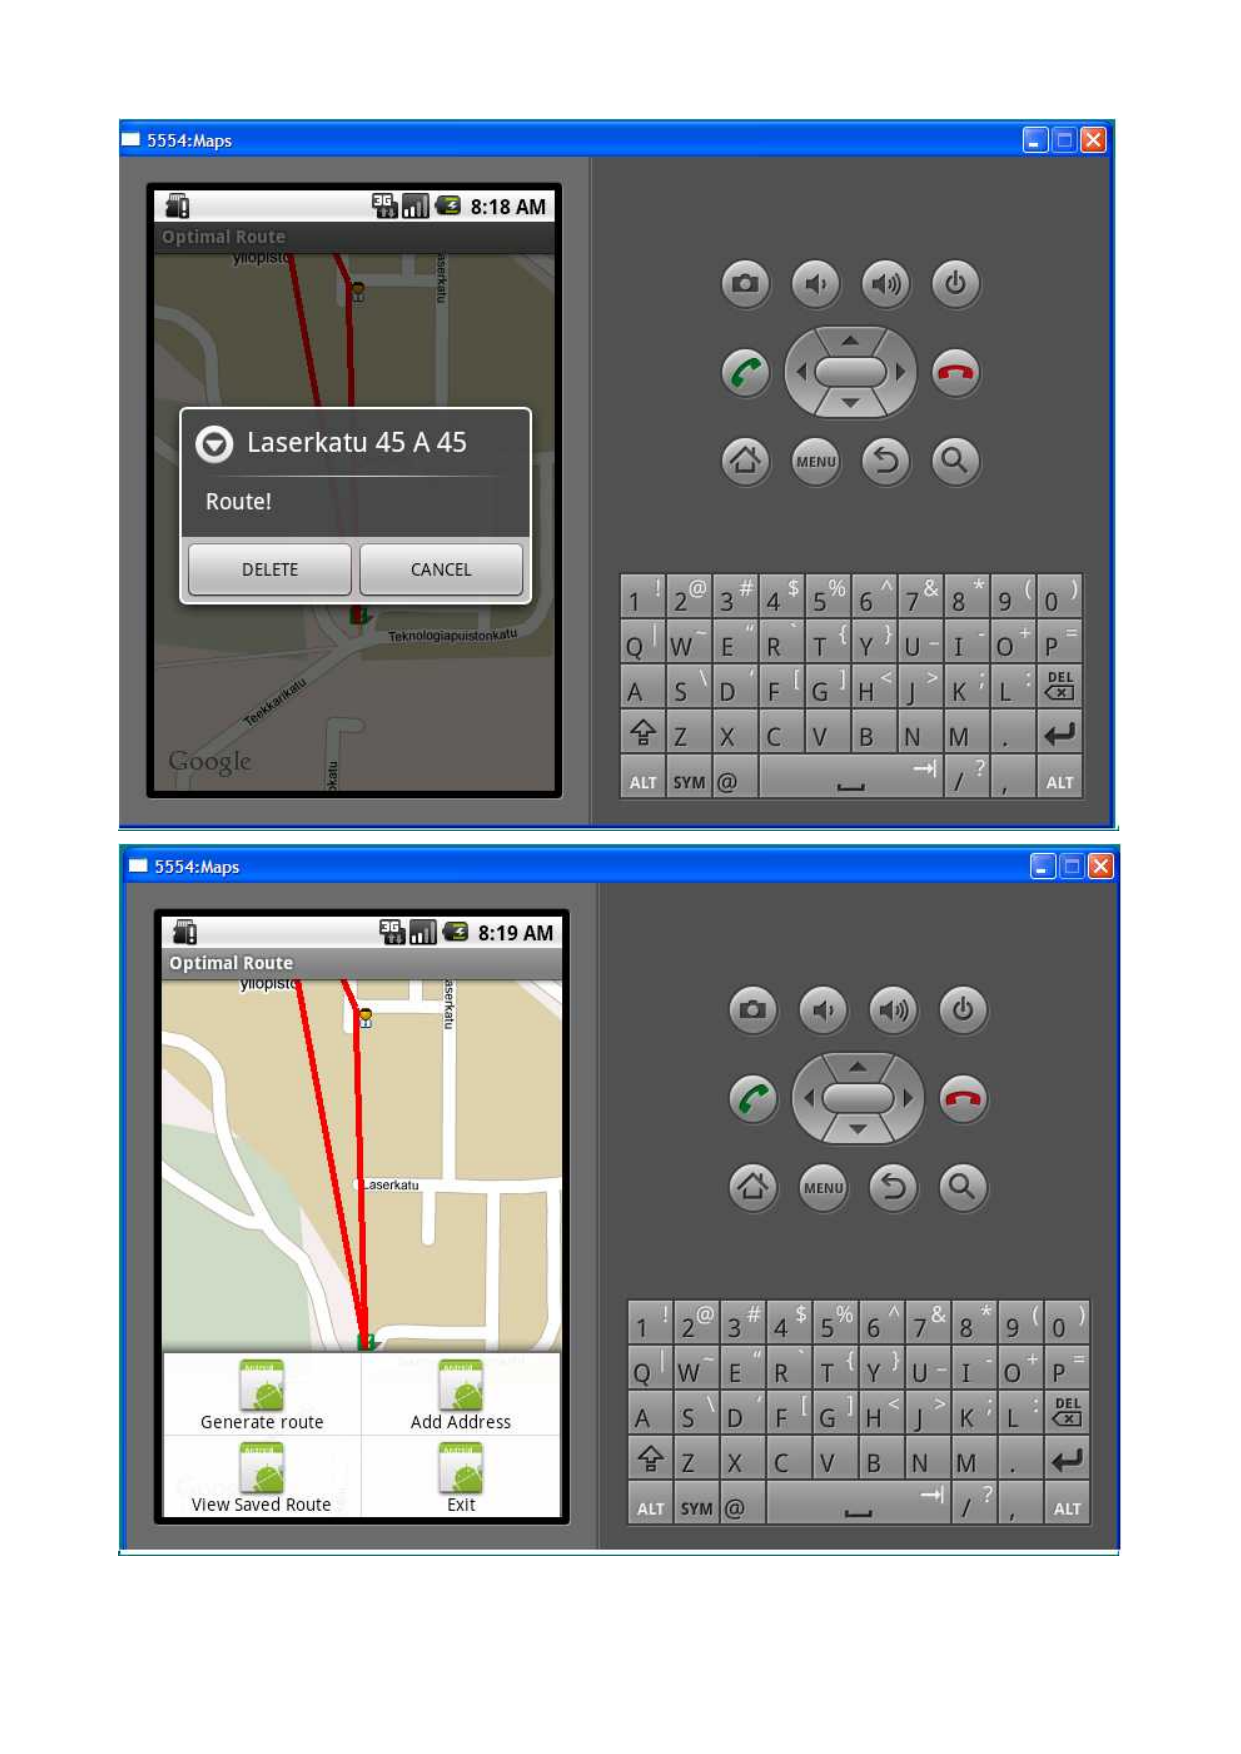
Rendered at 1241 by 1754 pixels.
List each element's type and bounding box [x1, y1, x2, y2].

picture [118, 843, 1123, 1556]
picture [118, 118, 1123, 831]
